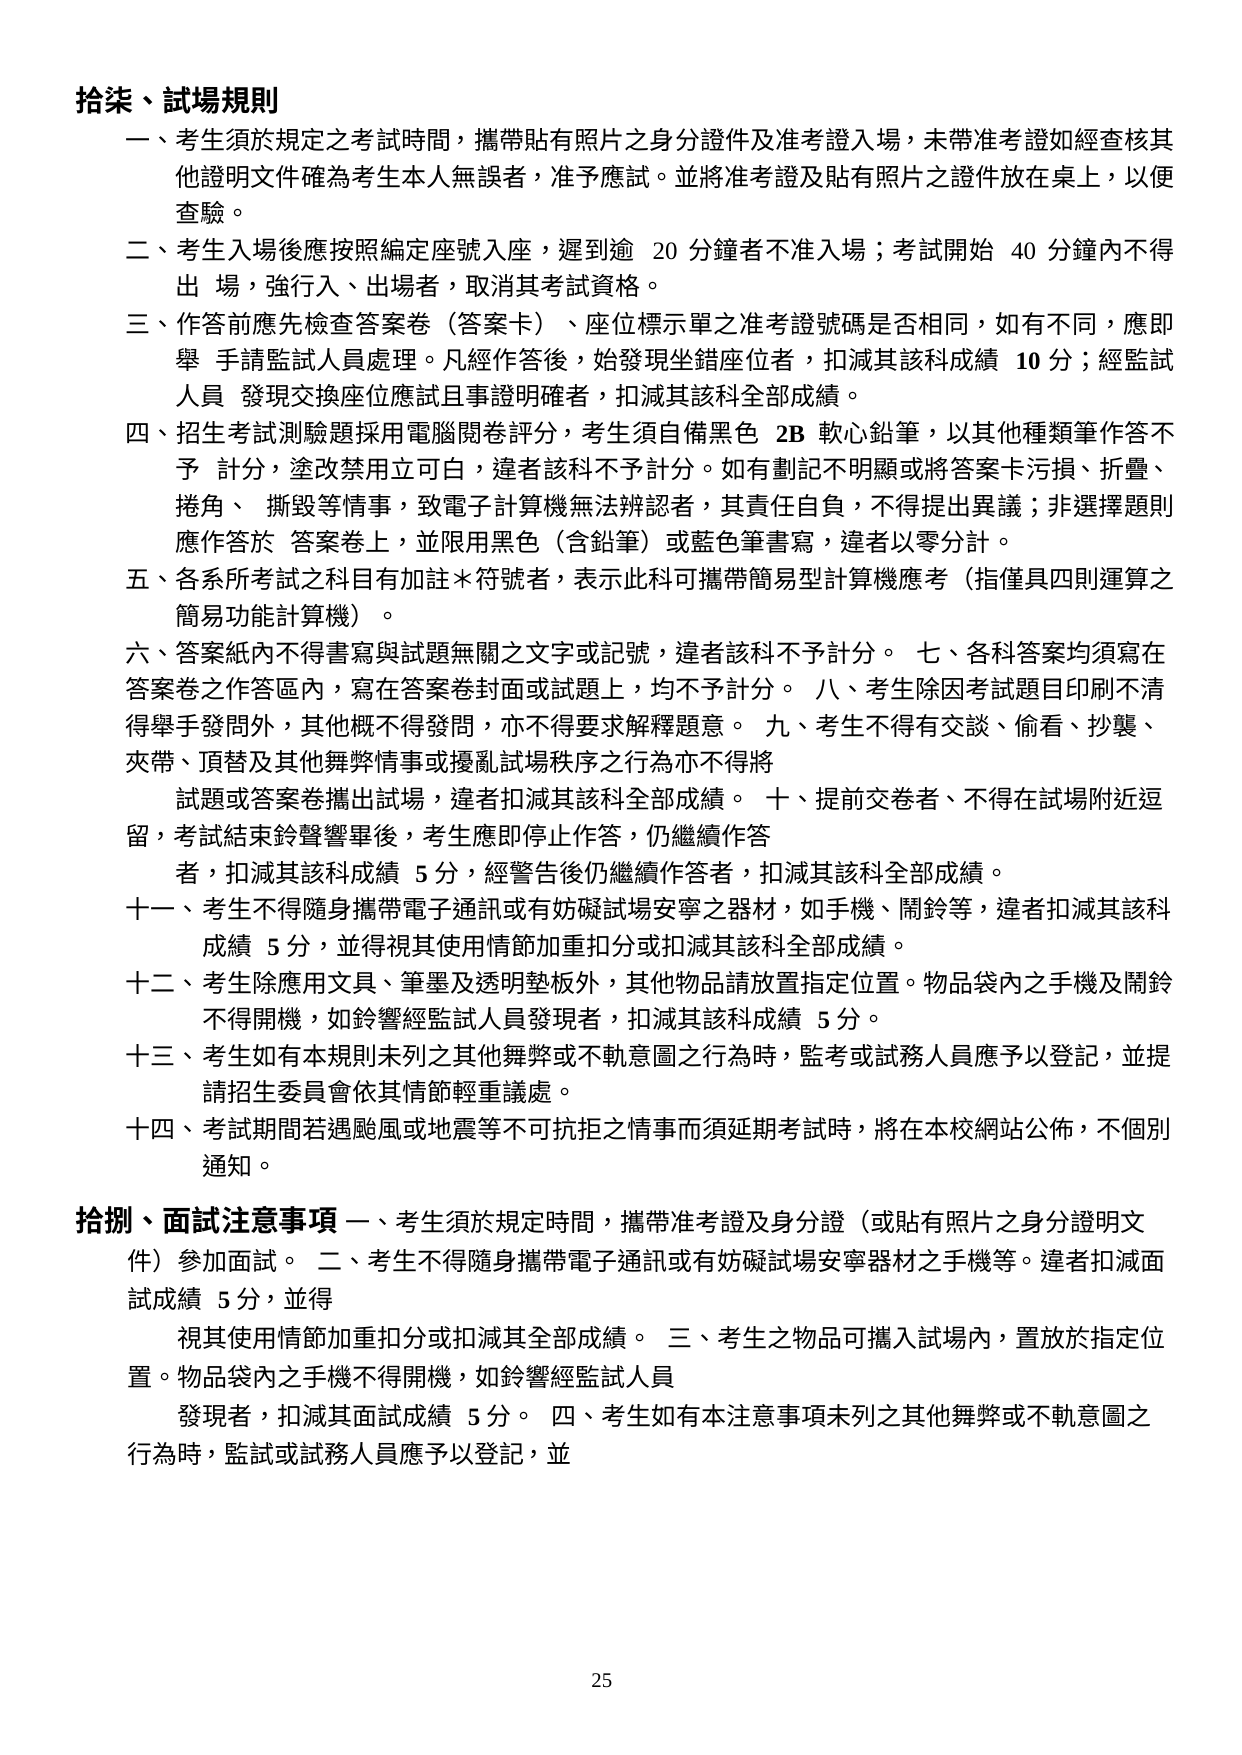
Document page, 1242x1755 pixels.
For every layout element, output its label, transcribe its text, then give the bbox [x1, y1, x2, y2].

text 十二、考生除應用文具、筆墨及透明墊板外，其他物品請放置指定位置。物品袋內之手機及鬧鈴 不得開機，如鈴響經監試人員發現者，扣減其該科成績 5 分。 [125, 965, 1175, 1036]
text 一、考生須於規定之考試時間，攜帶貼有照片之身分證件及准考證入場，未帶准考證如經查核其 他證明文件確為考生本人無誤者，准予應試。並將准考證及貼有照片之證件放在桌上，以便 查驗。 [125, 123, 1174, 230]
text 十一、考生不得隨身攜帶電子通訊或有妨礙試場安寧之器材，如手機、鬧鈴等，違者扣減其該科 成績 5 分，並得視其使用情節加重扣分或扣減其該科全部成績。 [125, 892, 1175, 962]
text 拾捌、面試注意事項 一、考生須於規定時間，攜帶准考證及身分證（或貼有照片之身分證明文件）參加面試。 二、考生不得隨身攜帶電子通訊或有妨礙試場安寧器材之手機等。違者扣減面試成績 5 分，並得 [75, 1200, 1175, 1316]
text 五、各系所考試之科目有加註＊符號者，表示此科可攜帶簡易型計算機應考（指僅具四則運算之 簡易功能計算機）。 [125, 562, 1174, 632]
text 發現者，扣減其面試成績 5 分。 四、考生如有本注意事項未列之其他舞弊或不軌意圖之行為時，監試或試務人員應予以登記，並 [127, 1399, 1174, 1471]
text 拾柒、試場規則 [75, 77, 1181, 118]
text 十三、考生如有本規則未列之其他舞弊或不軌意圖之行為時，監考或試務人員應予以登記，並提 請招生委員會依其情節輕重議處。 [125, 1038, 1174, 1109]
text 十四、考試期間若遇颱風或地震等不可抗拒之情事而須延期考試時，將在本校網站公佈，不個別 通知。 [125, 1112, 1174, 1182]
text 試題或答案卷攜出試場，違者扣減其該科全部成績。 十、提前交卷者、不得在試場附近逗留，考試結束鈴聲響畢後，考生應即停止作答，仍繼續作答 [125, 782, 1174, 852]
text 三、作答前應先檢查答案卷（答案卡）、座位標示單之准考證號碼是否相同，如有不同，應即舉 手請監試人員處理。凡經作答後，始發現坐錯座位者，扣減其該科成績 10 分；經監試人員 發現交換座位應試且事證明確者，扣減其該科全部成績。 [125, 306, 1175, 412]
text 六、答案紙內不得書寫與試題無關之文字或記號，違者該科不予計分。 七、各科答案均須寫在答案卷之作答區內，寫在答案卷封面或試題上，均不予計分。 八、考生除因考試題目印刷不清得舉手發問外，其他概不得發問，亦不得要求解釋題意。 九、考生不得有交談、偷看、抄襲、夾帶、頂替及其他舞弊情事或擾亂試場秩序之行為亦不得將 [125, 636, 1174, 779]
text 者，扣減其該科成績 5 分，經警告後仍繼續作答者，扣減其該科全部成績。 [175, 856, 1181, 890]
text 二、考生入場後應按照編定座號入座，遲到逾 20 分鐘者不准入場；考試開始 40 分鐘內不得出 場，強行入、出場者，取消其考試資格。 [125, 233, 1174, 303]
text 視其使用情節加重扣分或扣減其全部成績。 三、考生之物品可攜入試場內，置放於指定位置。物品袋內之手機不得開機，如鈴響經監試人員 [127, 1321, 1175, 1393]
text 四、招生考試測驗題採用電腦閱卷評分，考生須自備黑色 2B 軟心鉛筆，以其他種類筆作答不予 計分，塗改禁用立可白，違者該科不予計分。如有劃記不明顯或將答案卡污損、折疊、捲角、 撕毀等情事，致電子計算機無法辨認者，其責任自負，不得提出異議；非選擇題則應作答於 答案卷上，並限用黑色（含鉛筆）或藍色筆書寫，違者以零分計。 [125, 416, 1175, 559]
